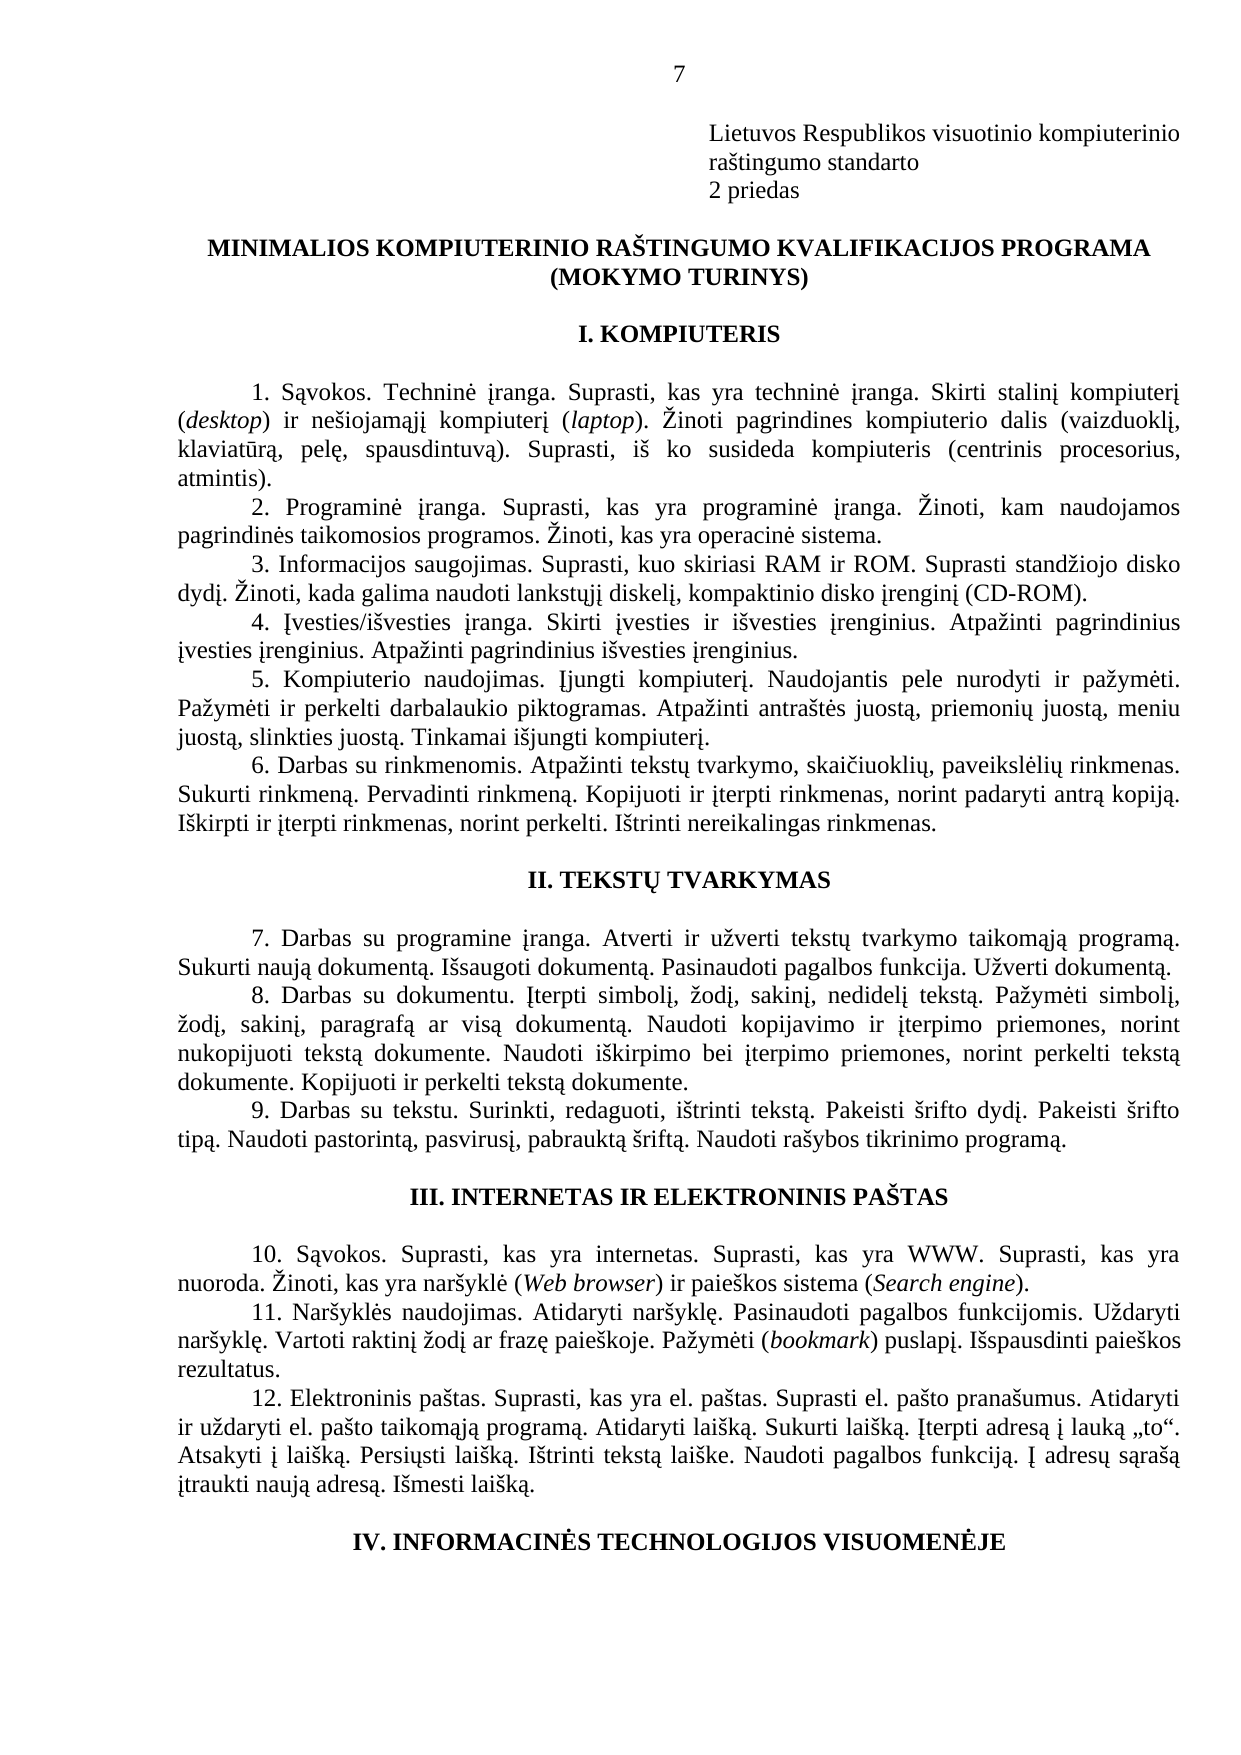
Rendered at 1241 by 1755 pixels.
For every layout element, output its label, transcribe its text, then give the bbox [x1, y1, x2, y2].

text III. INTERNETAS IR ELEKTRONINIS PAŠTAS [177, 1182, 1181, 1211]
text 11. Naršyklės naudojimas. Atidaryti naršyklę. Pasinaudoti pagalbos funkcijomis. Uždaryti naršyklę. Vartoti raktinį žodį ar frazę paieškoje. Pažymėti (bookmark) puslapį. Išspausdinti paieškos rezultatus. [177, 1297, 1181, 1383]
text 8. Darbas su dokumentu. Įterpti simbolį, žodį, sakinį, nedidelį tekstą. Pažymėti simbolį, žodį, sakinį, paragrafą ar visą dokumentą. Naudoti kopijavimo ir įterpimo priemones, norint nukopijuoti tekstą dokumente. Naudoti iškirpimo bei įterpimo priemones, norint perkelti tekstą dokumente. Kopijuoti ir perkelti tekstą dokumente. [177, 981, 1181, 1096]
text 4. Įvesties/išvesties įranga. Skirti įvesties ir išvesties įrenginius. Atpažinti pagrindinius įvesties įrenginius. Atpažinti pagrindinius išvesties įrenginius. [177, 607, 1181, 664]
text II. TEKSTŲ TVARKYMAS [177, 866, 1181, 894]
text 1. Sąvokos. Techninė įranga. Suprasti, kas yra techninė įranga. Skirti stalinį kompiuterį (desktop) ir nešiojamąjį kompiuterį (laptop). Žinoti pagrindines kompiuterio dalis (vaizduoklį, klaviatūrą, pelę, spausdintuvą). Suprasti, iš ko susideda kompiuteris (centrinis procesorius, atmintis). [177, 377, 1181, 492]
text 2. Programinė įranga. Suprasti, kas yra programinė įranga. Žinoti, kam naudojamos pagrindinės taikomosios programos. Žinoti, kas yra operacinė sistema. [177, 492, 1181, 549]
text 12. Elektroninis paštas. Suprasti, kas yra el. paštas. Suprasti el. pašto pranašumus. Atidaryti ir uždaryti el. pašto taikomąją programą. Atidaryti laišką. Sukurti laišką. Įterpti adresą į lauką „to“. Atsakyti į laišką. Persiųsti laišką. Ištrinti tekstą laiške. Naudoti pagalbos funkciją. Į adresų sąrašą įtraukti naują adresą. Išmesti laišką. [177, 1383, 1181, 1498]
text I. KOMPIUTERIS [177, 319, 1181, 348]
text 9. Darbas su tekstu. Surinkti, redaguoti, ištrinti tekstą. Pakeisti šrifto dydį. Pakeisti šrifto tipą. Naudoti pastorintą, pasvirusį, pabrauktą šriftą. Naudoti rašybos tikrinimo programą. [177, 1096, 1181, 1153]
text 6. Darbas su rinkmenomis. Atpažinti tekstų tvarkymo, skaičiuoklių, paveikslėlių rinkmenas. Sukurti rinkmeną. Pervadinti rinkmeną. Kopijuoti ir įterpti rinkmenas, norint padaryti antrą kopiją. Iškirpti ir įterpti rinkmenas, norint perkelti. Ištrinti nereikalingas rinkmenas. [177, 751, 1181, 837]
text Lietuvos Respublikos visuotinio kompiuterinio [177, 118, 1181, 147]
text 10. Sąvokos. Suprasti, kas yra internetas. Suprasti, kas yra WWW. Suprasti, kas yra nuoroda. Žinoti, kas yra naršyklė (Web browser) ir paieškos sistema (Search engine). [177, 1239, 1181, 1297]
text 2 priedas [177, 176, 1181, 204]
text 5. Kompiuterio naudojimas. Įjungti kompiuterį. Naudojantis pele nurodyti ir pažymėti. Pažymėti ir perkelti darbalaukio piktogramas. Atpažinti antraštės juostą, priemonių juostą, meniu juostą, slinkties juostą. Tinkamai išjungti kompiuterį. [177, 664, 1181, 751]
text IV. INFORMACINĖS TECHNOLOGIJOS VISUOMENĖJE [177, 1527, 1181, 1556]
text 3. Informacijos saugojimas. Suprasti, kuo skiriasi RAM ir ROM. Suprasti standžiojo disko dydį. Žinoti, kada galima naudoti lankstųjį diskelį, kompaktinio disko įrenginį (CD-ROM). [177, 549, 1181, 607]
text 7. Darbas su programine įranga. Atverti ir užverti tekstų tvarkymo taikomąją programą. Sukurti naują dokumentą. Išsaugoti dokumentą. Pasinaudoti pagalbos funkcija. Užverti dokumentą. [177, 923, 1181, 981]
text Minimalios kompiuterinio raštingumo kvalifikacijos programa (mokymo turinys) [177, 233, 1181, 291]
text raštingumo standarto [177, 147, 1181, 176]
